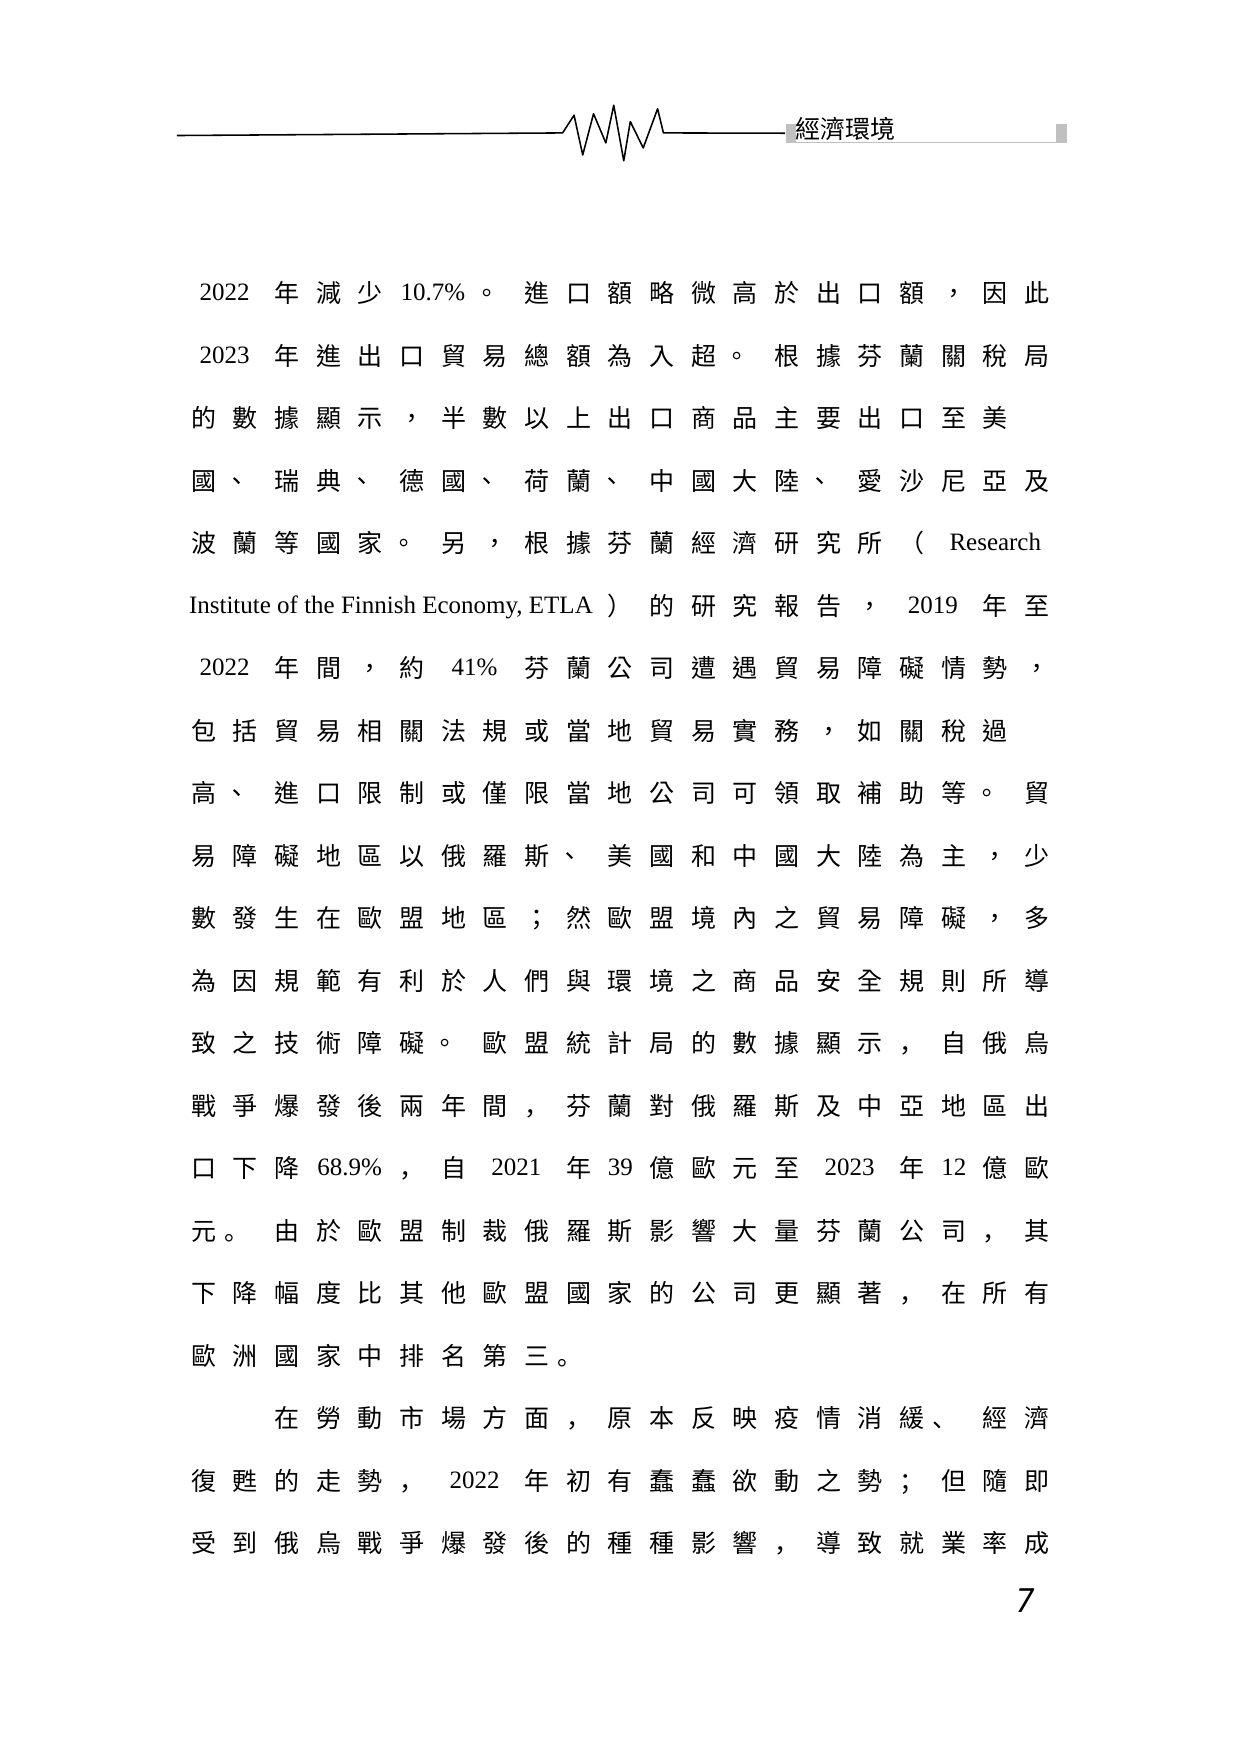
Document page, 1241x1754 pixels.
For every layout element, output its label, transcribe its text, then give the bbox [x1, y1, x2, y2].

text 在勞動市場方面，原本反映疫情消緩、經濟復甦的走勢，2022年初有蠢蠢欲動之勢；但隨即受到俄烏戰爭爆發後的種種影響，導致就業率成 [183, 1375, 1058, 1563]
text 2022年減少10.7%。進口額略微高於出口額，因此2023年進出口貿易總額為入超。根據芬蘭關稅局的數據顯示，半數以上出口商品主要出口至美國、瑞典、德國、荷蘭、中國大陸、愛沙尼亞及波蘭等國家。另，根據芬蘭經濟研究所（Research Institute of the Finnish Economy, ETLA）的研究報告，2019年至2022年間，約41%芬蘭公司遭遇貿易障礙情勢，包括貿易相關法規或當地貿易實務，如關稅過高、進口限制或僅限當地公司可領取補助等。貿易障礙地區以俄羅斯、美國和中國大陸為主，少數發生在歐盟地區；然歐盟境內之貿易障礙，多為因規範有利於人們與環境之商品安全規則所導致之技術障礙。歐盟統計局的數據顯示，自俄烏戰爭爆發後兩年間，芬蘭對俄羅斯及中亞地區出口下降68.9%，自2021年39億歐元至2023年12億歐元。由於歐盟制裁俄羅斯影響大量芬蘭公司，其下降幅度比其他歐盟國家的公司更顯著，在所有歐洲國家中排名第三。 [183, 250, 1058, 1375]
